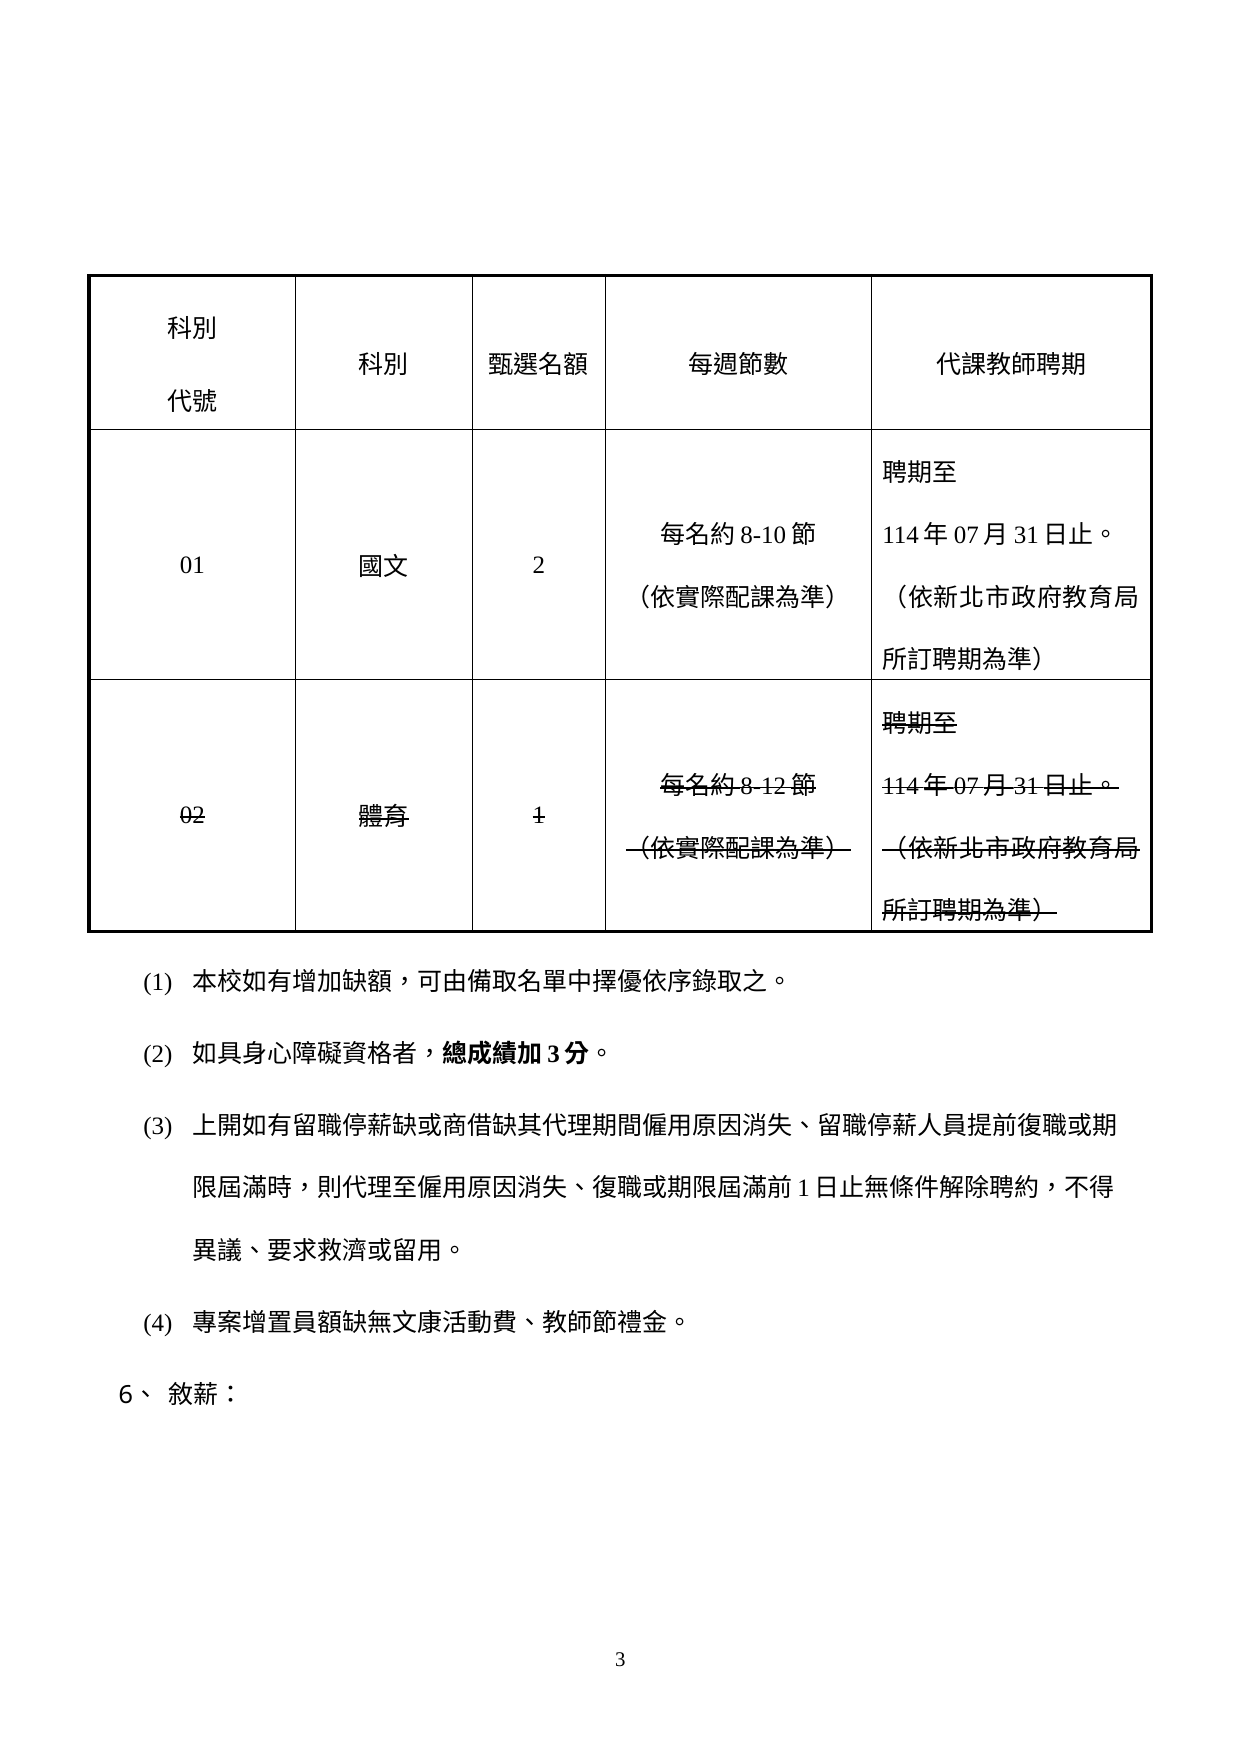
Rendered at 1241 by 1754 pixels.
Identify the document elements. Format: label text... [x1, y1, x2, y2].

table_cell 每名約8-12節 （依實際配課為準） [606, 680, 871, 929]
table_cell 聘期至 114年07月31日止。 （依新北市政府教育局所訂聘期為準） [872, 430, 1150, 679]
list 如具身心障礙資格者，總成績加3分。 [143, 1009, 1122, 1072]
table_cell 國文 [296, 430, 472, 679]
list 專案增置員額缺無文康活動費、教師節禮金。 [143, 1279, 1122, 1341]
table_cell 聘期至 114年07月31日止。 （依新北市政府教育局所訂聘期為準） [872, 680, 1150, 929]
table_header 科別 [296, 277, 472, 428]
table_header 每週節數 [606, 277, 871, 428]
list 上開如有留職停薪缺或商借缺其代理期間僱用原因消失、留職停薪人員提前復職或期限屆滿時，則代理至僱用原因消失、復職或期限屆滿前1日止無條件解除聘約，不得異議、要求救濟或留用。 [143, 1082, 1122, 1269]
table_cell 體育 [296, 680, 472, 929]
table_cell 1 [473, 680, 605, 929]
list 本校如有增加缺額，可由備取名單中擇優依序錄取之。 [143, 937, 1122, 1000]
table_header 科別 代號 [91, 277, 295, 428]
table_header 代課教師聘期 [872, 277, 1150, 428]
table_header 甄選名額 [473, 277, 605, 428]
table_cell 2 [473, 430, 605, 679]
table_cell 01 [91, 430, 295, 679]
table_cell 每名約8-10節 （依實際配課為準） [606, 430, 871, 679]
table_cell 02 [91, 680, 295, 929]
list 敘薪： [118, 1351, 1122, 1413]
